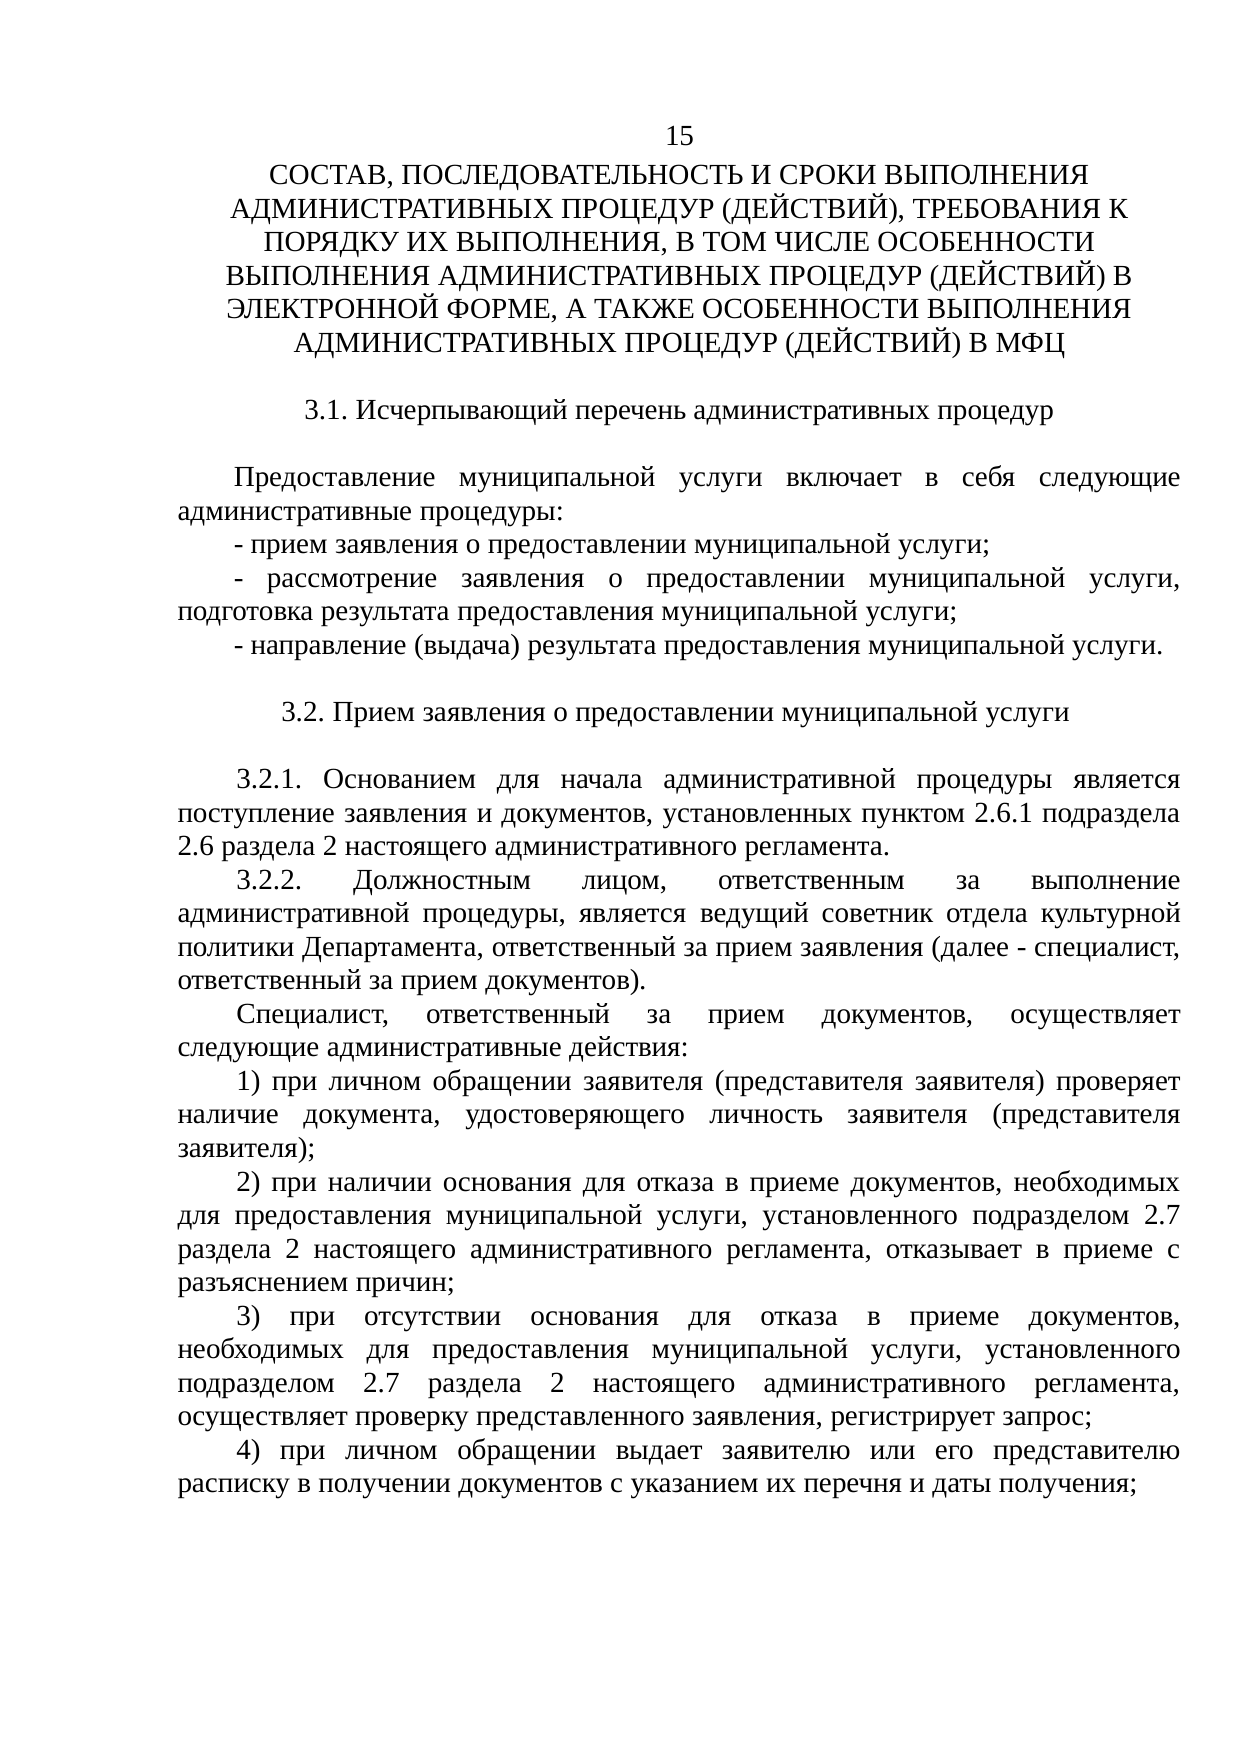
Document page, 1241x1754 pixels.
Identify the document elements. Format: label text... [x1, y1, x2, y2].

subtitle 2) при наличии основания для отказа в приеме документов, необходимых для предоставления муниципальной услуги, установленного подразделом 2.7 раздела 2 настоящего административного регламента, отказывает в приеме с разъяснением причин; [177, 1164, 1181, 1298]
text СОСТАВ, ПОСЛЕДОВАТЕЛЬНОСТЬ И СРОКИ ВЫПОЛНЕНИЯ АДМИНИСТРАТИВНЫХ ПРОЦЕДУР (ДЕЙСТВИЙ), ТРЕБОВАНИЯ К ПОРЯДКУ ИХ ВЫПОЛНЕНИЯ, В ТОМ ЧИСЛЕ ОСОБЕННОСТИ ВЫПОЛНЕНИЯ АДМИНИСТРАТИВНЫХ ПРОЦЕДУР (ДЕЙСТВИЙ) В ЭЛЕКТРОННОЙ ФОРМЕ, А ТАКЖЕ ОСОБЕННОСТИ ВЫПОЛНЕНИЯ АДМИНИСТРАТИВНЫХ ПРОЦЕДУР (ДЕЙСТВИЙ) В МФЦ [177, 158, 1181, 359]
subtitle 3) при отсутствии основания для отказа в приеме документов, необходимых для предоставления муниципальной услуги, установленного подразделом 2.7 раздела 2 настоящего административного регламента, осуществляет проверку представленного заявления, регистрирует запрос; [177, 1298, 1181, 1432]
text - прием заявления о предоставлении муниципальной услуги; [177, 527, 1181, 560]
subtitle 1) при личном обращении заявителя (представителя заявителя) проверяет наличие документа, удостоверяющего личность заявителя (представителя заявителя); [177, 1063, 1181, 1164]
text - рассмотрение заявления о предоставлении муниципальной услуги, подготовка результата предоставления муниципальной услуги; [177, 560, 1181, 627]
subtitle 3.2.2. Должностным лицом, ответственным за выполнение административной процедуры, является ведущий советник отдела культурной политики Департамента, ответственный за прием заявления (далее - специалист, ответственный за прием документов). [177, 862, 1181, 996]
text Предоставление муниципальной услуги включает в себя следующие административные процедуры: [177, 459, 1181, 527]
subtitle Специалист, ответственный за прием документов, осуществляет следующие административные действия: [177, 996, 1181, 1063]
subtitle 3.1. Исчерпывающий перечень административных процедур [177, 392, 1181, 426]
text - направление (выдача) результата предоставления муниципальной услуги. [177, 627, 1181, 661]
subtitle 3.2.1. Основанием для начала административной процедуры является поступление заявления и документов, установленных пунктом 2.6.1 подраздела 2.6 раздела 2 настоящего административного регламента. [177, 761, 1181, 862]
subtitle 4) при личном обращении выдает заявителю или его представителю расписку в получении документов с указанием их перечня и даты получения; [177, 1432, 1181, 1499]
subtitle 3.2. Прием заявления о предоставлении муниципальной услуги [177, 694, 1181, 728]
